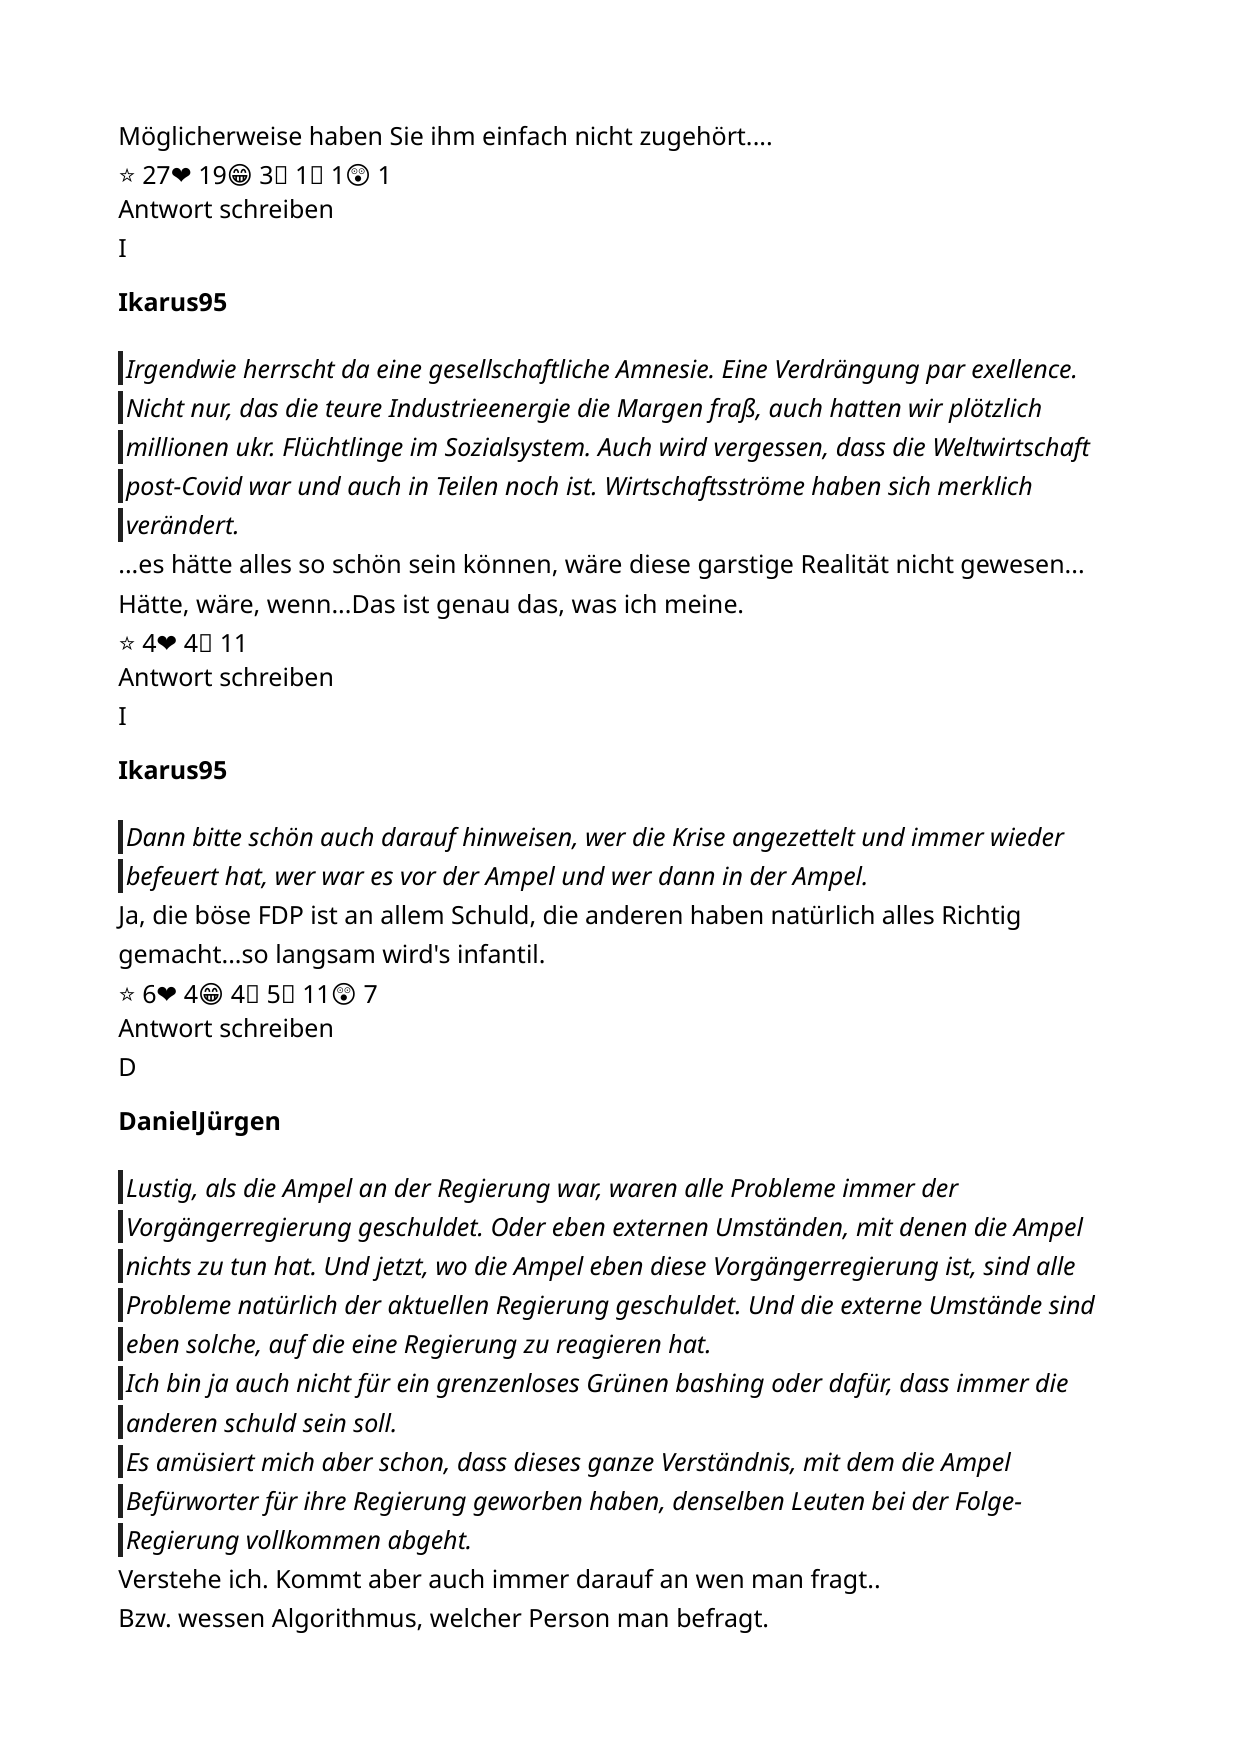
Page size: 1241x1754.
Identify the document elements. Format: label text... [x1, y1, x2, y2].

text Antwort schreiben [118, 191, 1122, 225]
text Nicht nur, das die teure Industrieenergie die Margen fraß, auch hatten wir plötzlich millionen ukr. Flüchtlinge im Sozialsystem. Auch wird vergessen, dass die Weltwirtschaft post-Covid war und auch in Teilen noch ist. Wirtschaftsströme haben sich merklich verändert. [118, 391, 1122, 542]
text Irgendwie herrscht da eine gesellschaftliche Amnesie. Eine Verdrängung par exellence. [123, 351, 1122, 385]
text Verstehe ich. Kommt aber auch immer darauf an wen man fragt.. [118, 1562, 1122, 1596]
text ⭐️ 4❤️ 4🤨 11 [118, 626, 1122, 659]
text ⭐️ 6❤️ 4😁 4🙁 5🤨 11😲 7 [118, 976, 1122, 1010]
text Antwort schreiben [118, 659, 1122, 694]
text Dann bitte schön auch darauf hinweisen, wer die Krise angezettelt und immer wieder befeuert hat, wer war es vor der Ampel und wer dann in der Ampel. [118, 819, 1122, 893]
subtitle DanielJürgen [118, 1103, 1122, 1137]
text ⭐️ 27❤️ 19😁 3🙁 1🤨 1😲 1 [118, 157, 1122, 191]
subtitle Ikarus95 [118, 752, 1122, 787]
text ...es hätte alles so schön sein können, wäre diese garstige Realität nicht gewesen... [118, 547, 1122, 581]
text D [118, 1049, 1122, 1083]
text Ja, die böse FDP ist an allem Schuld, die anderen haben natürlich alles Richtig gemacht...so langsam wird's infantil. [118, 898, 1122, 971]
text Bzw. wessen Algorithmus, welcher Person man befragt. [118, 1601, 1122, 1635]
text I [118, 699, 1122, 733]
subtitle Ikarus95 [118, 284, 1122, 318]
text Hätte, wäre, wenn...Das ist genau das, was ich meine. [118, 586, 1122, 620]
text Ich bin ja auch nicht für ein grenzenloses Grünen bashing oder dafür, dass immer die anderen schuld sein soll. [118, 1366, 1122, 1439]
text Lustig, als die Ampel an der Regierung war, waren alle Probleme immer der Vorgängerregierung geschuldet. Oder eben externen Umständen, mit denen die Ampel nichts zu tun hat. Und jetzt, wo die Ampel eben diese Vorgängerregierung ist, sind alle Probleme natürlich der aktuellen Regierung geschuldet. Und die externe Umstände sind eben solche, auf die eine Regierung zu reagieren hat. [118, 1170, 1122, 1361]
text Möglicherweise haben Sie ihm einfach nicht zugehört.... [118, 118, 1122, 152]
text Es amüsiert mich aber schon, dass dieses ganze Verständnis, mit dem die Ampel Befürworter für ihre Regierung geworben haben, denselben Leuten bei der Folge-Regierung vollkommen abgeht. [118, 1444, 1122, 1557]
text Antwort schreiben [118, 1010, 1122, 1044]
text I [118, 231, 1122, 264]
